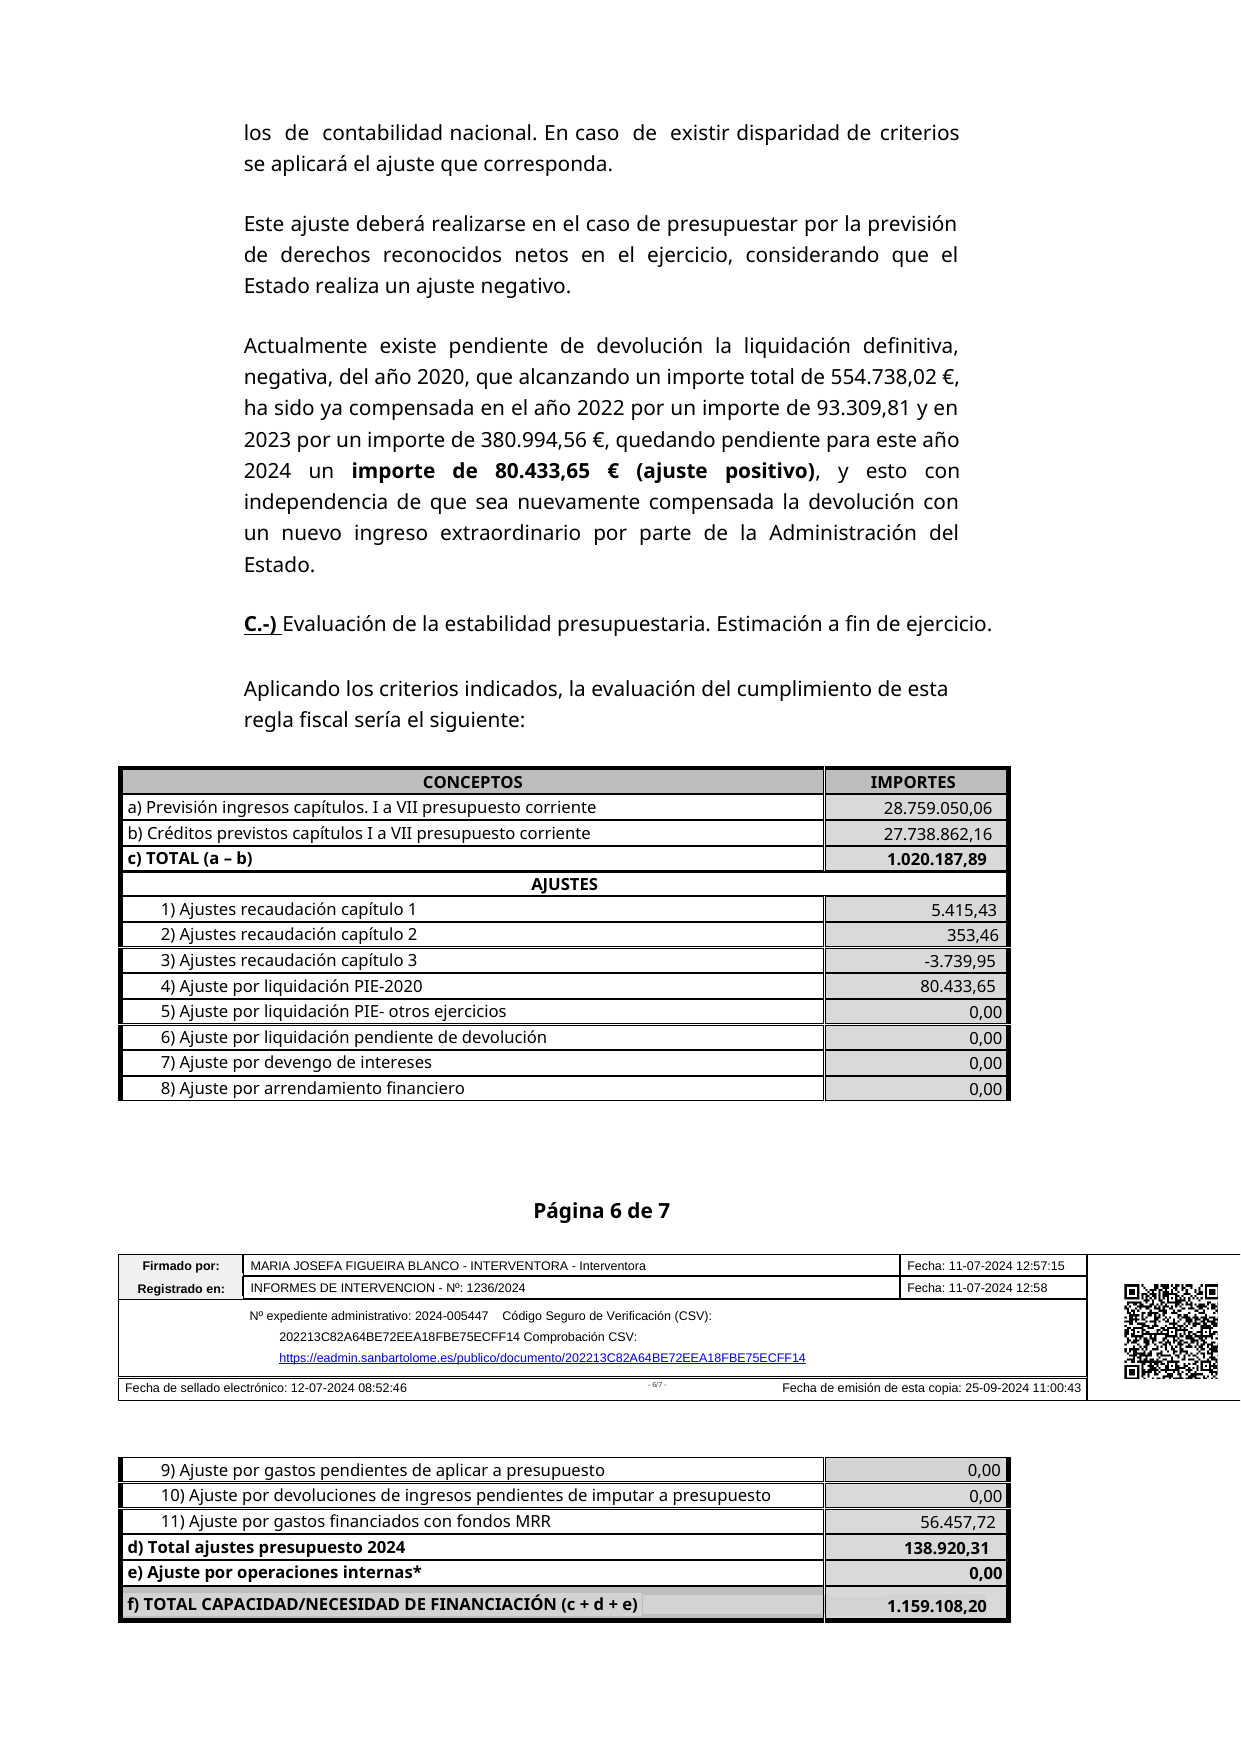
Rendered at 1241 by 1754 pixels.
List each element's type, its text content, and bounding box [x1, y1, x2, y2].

table_cell 1) Ajustes recaudación capítulo 1 [123, 897, 823, 921]
table_cell 2) Ajustes recaudación capítulo 2 [123, 923, 823, 946]
table_cell -3.739,95 [826, 949, 1006, 972]
table_cell 353,46 [826, 923, 1006, 946]
table_header CONCEPTOS [123, 770, 823, 793]
table_cell 0,00 [826, 1051, 1006, 1075]
table_cell 5.415,43 [826, 897, 1006, 921]
table_header IMPORTES [826, 770, 1006, 793]
table_cell INFORMES DE INTERVENCION - Nº: 1236/2024 [244, 1277, 899, 1298]
table_cell 80.433,65 [826, 974, 1006, 998]
table_header 0,00 [826, 1458, 1006, 1481]
table_cell 8) Ajuste por arrendamiento financiero [123, 1077, 823, 1100]
table_cell Registrado en: [119, 1279, 242, 1296]
table_header 9) Ajuste por gastos pendientes de aplicar a presupuesto [123, 1458, 823, 1481]
table_cell 0,00 [826, 1561, 1006, 1585]
table_cell 56.457,72 [826, 1510, 1006, 1533]
table_cell d) Total ajustes presupuesto 2024 [123, 1535, 823, 1559]
table_cell e) Ajuste por operaciones internas* [123, 1561, 823, 1585]
table_cell 3) Ajustes recaudación capítulo 3 [123, 949, 823, 972]
table_cell 0,00 [826, 1484, 1006, 1507]
text Actualmente existe pendiente de devolución la liquidación definitiva, negativa, del año 2020, que alcanzando un importe total de 554.738,02 €, ha sido ya compensada en el año 2022 por un importe de 93.309,81 y en 2023 por un importe de 380.994,56 €, quedando pendiente para este año 2024 un importe de 80.433,65 € (ajuste positivo), y esto con independencia de que sea nuevamente compensada la devolución con un nuevo ingreso extraordinario por parte de la Administración del Estado. [243, 331, 960, 578]
text Página 6 de 7 [270, 1197, 933, 1225]
text los de contabilidad nacional. En caso de existir disparidad de criterios se aplicará el ajuste que corresponda. [243, 118, 959, 178]
table_cell 7) Ajuste por devengo de intereses [123, 1051, 823, 1075]
table_cell c) TOTAL (a – b) [123, 847, 823, 870]
text Aplicando los criterios indicados, la evaluación del cumplimiento de esta regla fiscal sería el siguiente: [243, 674, 961, 734]
text C.-) Evaluación de la estabilidad presupuestaria. Estimación a fin de ejercicio. [243, 609, 1122, 638]
table_cell 0,00 [826, 1000, 1006, 1023]
table_cell 28.759.050,06 [826, 795, 1006, 819]
table_header [1088, 1255, 1240, 1400]
table_cell 6) Ajuste por liquidación pendiente de devolución [123, 1026, 823, 1049]
table_cell 138.920,31 [826, 1535, 1006, 1559]
table_header Fecha: 11-07-2024 12:57:15 [901, 1255, 1086, 1275]
table_cell f) TOTAL CAPACIDAD/NECESIDAD DE FINANCIACIÓN (c + d + e) [123, 1587, 823, 1618]
table_cell AJUSTES [123, 873, 1006, 895]
table_cell 10) Ajuste por devoluciones de ingresos pendientes de imputar a presupuesto [123, 1484, 823, 1507]
table_cell 1.159.108,20 [826, 1587, 1006, 1618]
text Este ajuste deberá realizarse en el caso de presupuestar por la previsión de derechos reconocidos netos en el ejercicio, considerando que el Estado realiza un ajuste negativo. [243, 209, 959, 300]
table_header MARIA JOSEFA FIGUEIRA BLANCO - INTERVENTORA - Interventora [244, 1255, 899, 1275]
table_cell 0,00 [826, 1026, 1006, 1049]
table_cell 5) Ajuste por liquidación PIE- otros ejercicios [123, 1000, 823, 1023]
table_cell 11) Ajuste por gastos financiados con fondos MRR [123, 1510, 823, 1533]
table_header Firmado por: [119, 1255, 242, 1273]
table_cell Fecha: 11-07-2024 12:58 [901, 1277, 1086, 1298]
table_cell 0,00 [826, 1077, 1006, 1100]
table_cell 4) Ajuste por liquidación PIE-2020 [123, 974, 823, 998]
table_cell Nº expediente administrativo: 2024-005447 Código Seguro de Verificación (CSV): 202213C82A64BE72EEA18FBE75ECFF14 Comprobación CSV: https://eadmin.sanbartolome.es/publico/documento/202213C82A64BE72EEA18FBE75ECFF14 [119, 1300, 1086, 1376]
table_cell b) Créditos previstos capítulos I a VII presupuesto corriente [123, 821, 823, 845]
table_cell 27.738.862,16 [826, 821, 1006, 845]
table_cell 1.020.187,89 [826, 847, 1006, 870]
table_cell Fecha de sellado electrónico: 12-07-2024 08:52:46 - 6/7 - Fecha de emisión de esta copia: 25-09-2024 11:00:43 [119, 1379, 1086, 1400]
table_cell a) Previsión ingresos capítulos. I a VII presupuesto corriente [123, 795, 823, 819]
